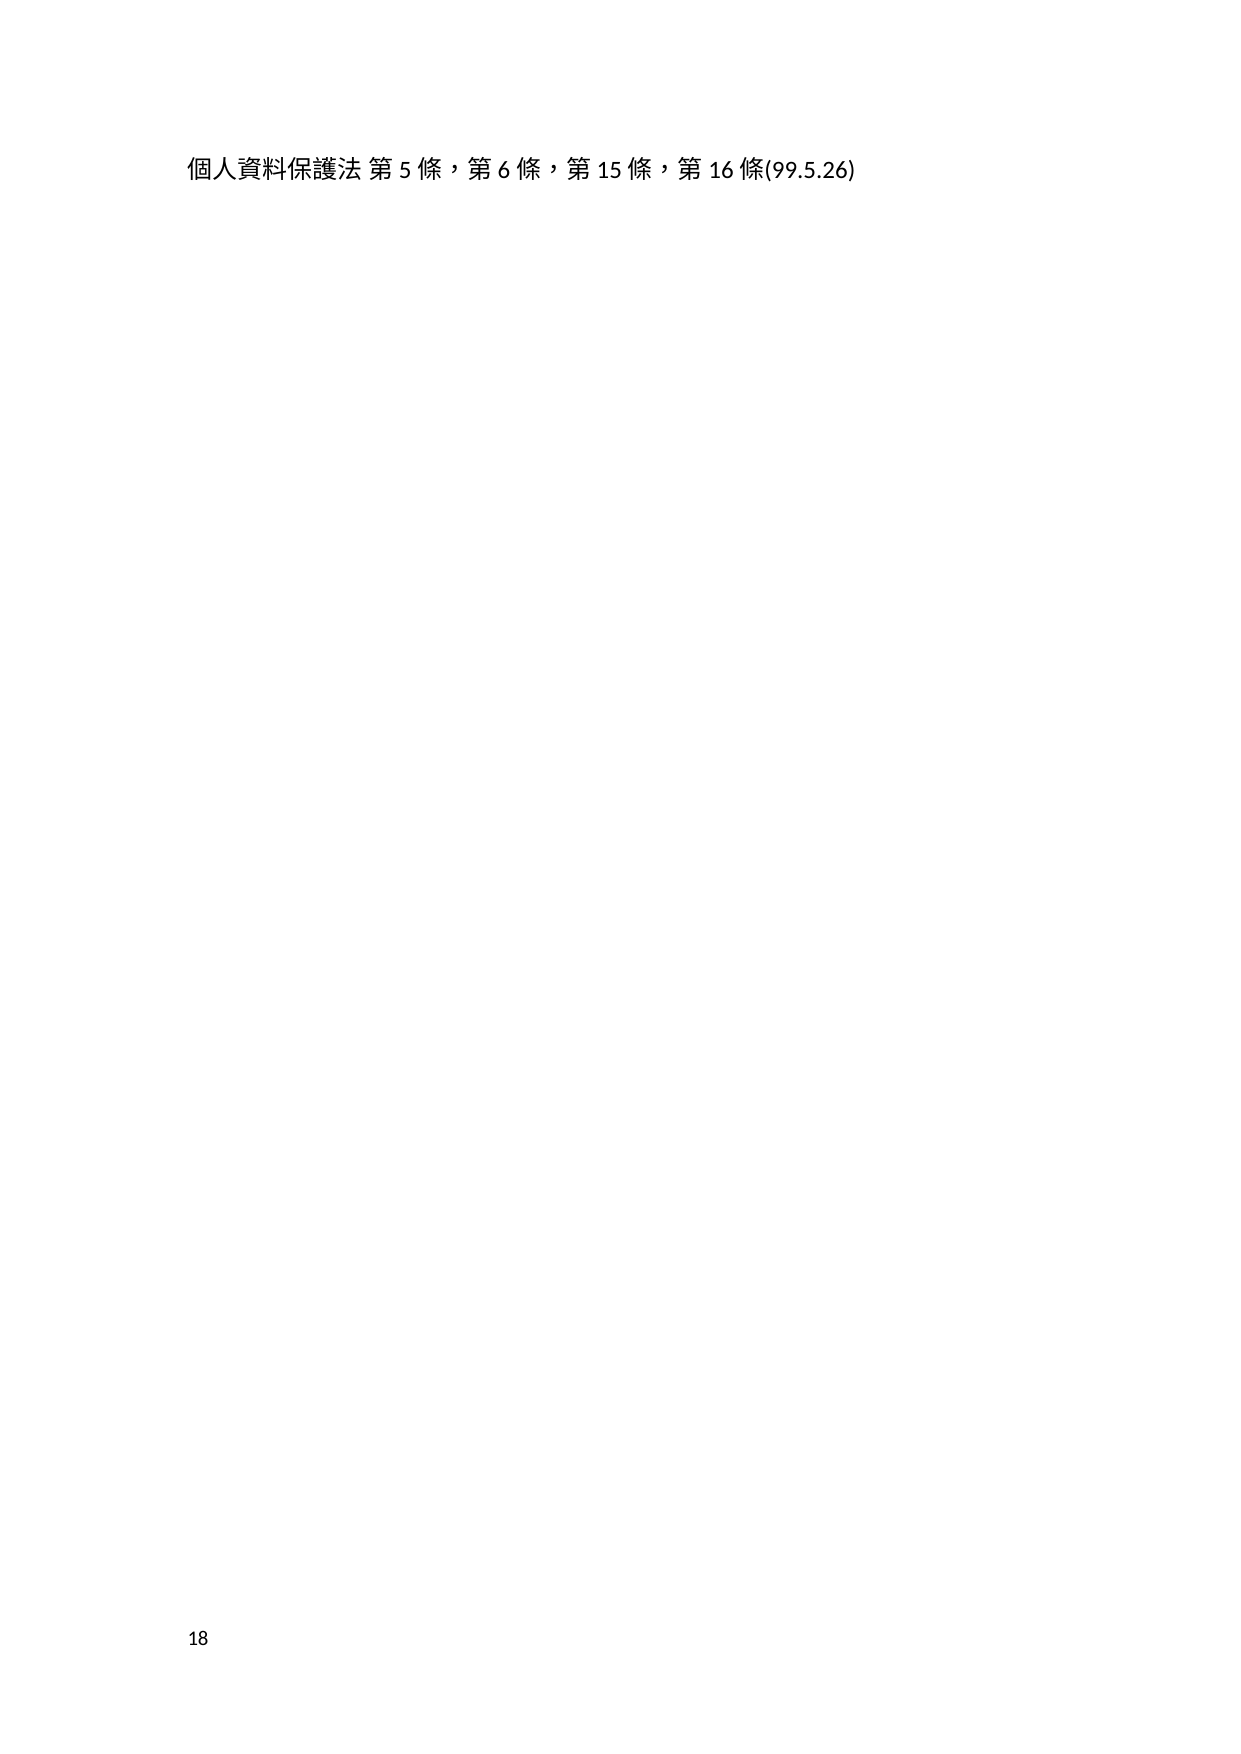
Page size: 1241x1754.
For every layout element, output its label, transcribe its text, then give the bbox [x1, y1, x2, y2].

text 個人資料保護法 第 5 條，第 6 條，第 15 條，第 16 條(99.5.26) [187, 150, 1053, 186]
